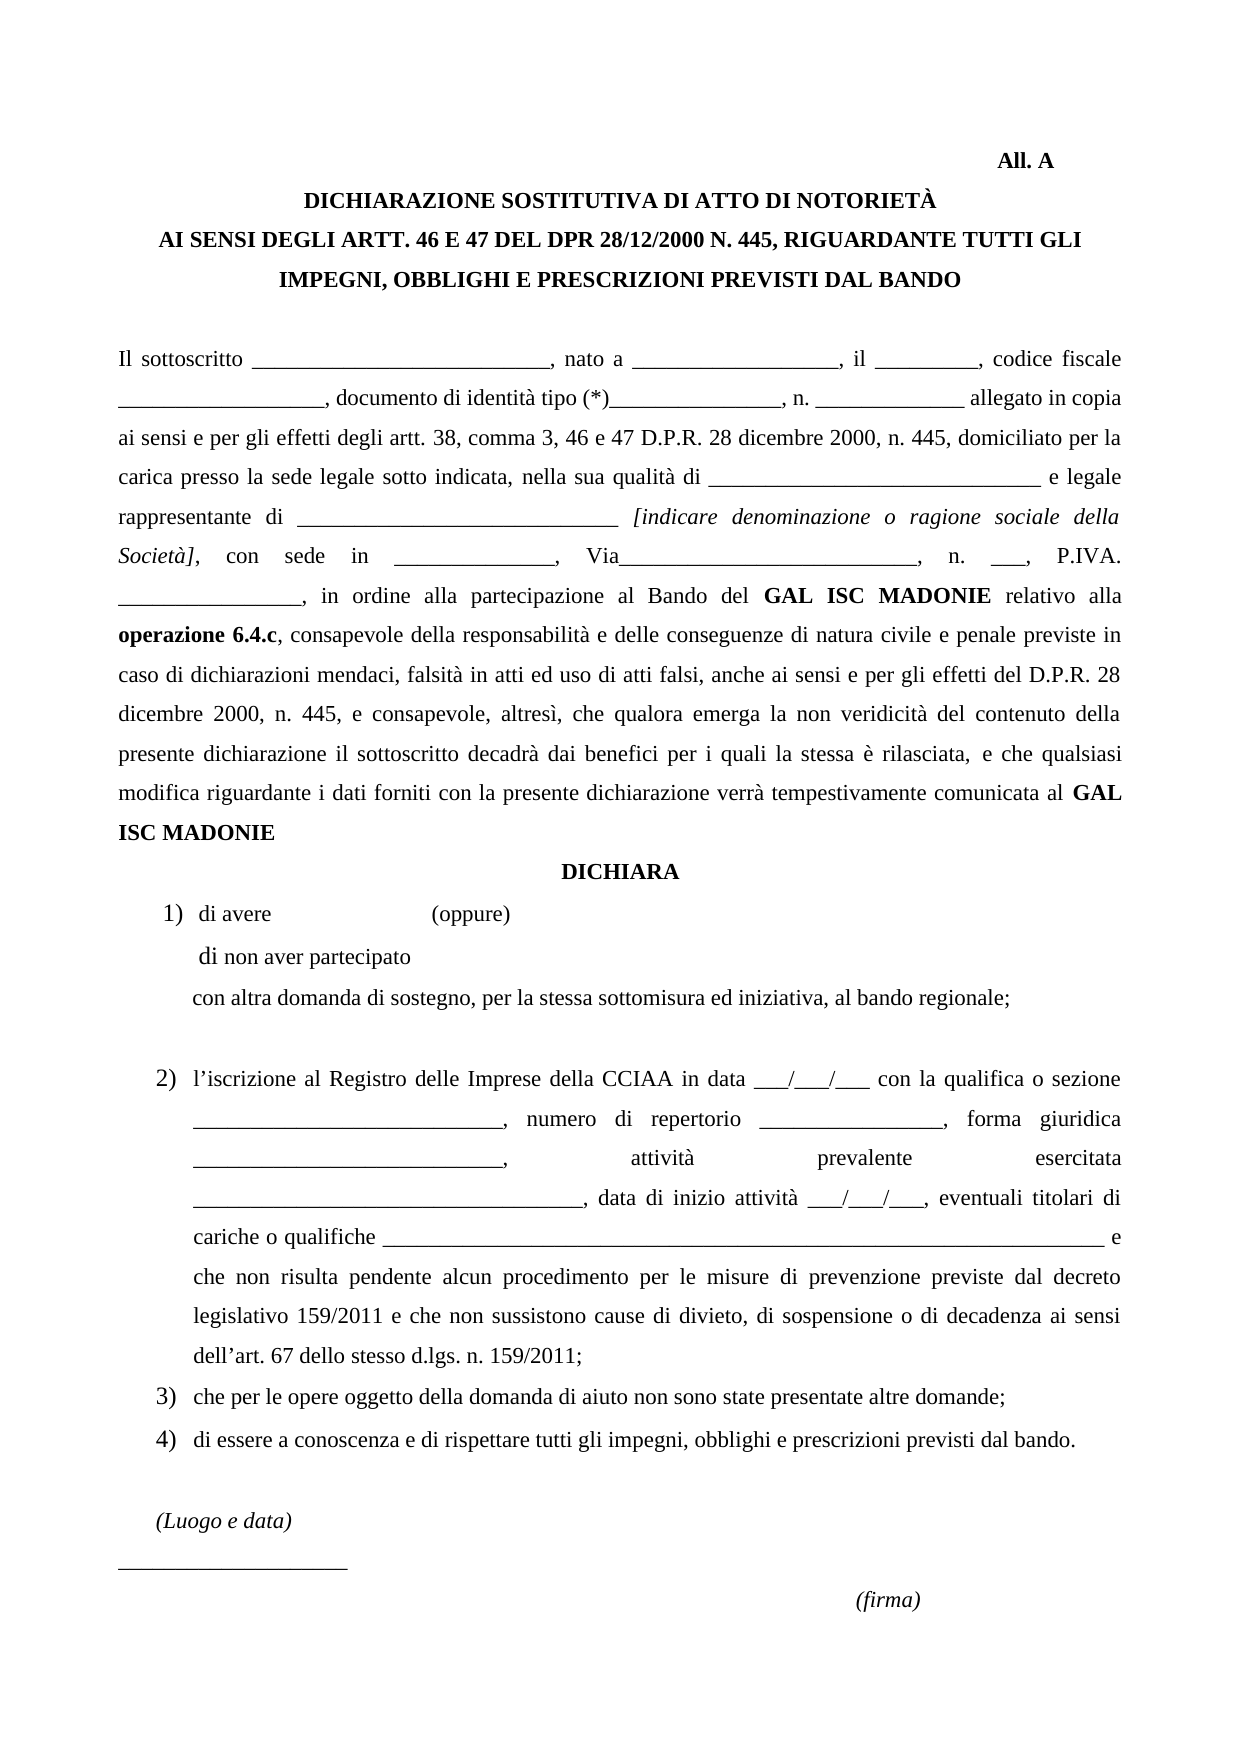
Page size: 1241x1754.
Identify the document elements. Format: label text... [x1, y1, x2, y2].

text di non aver partecipato [192, 941, 1122, 969]
list l’iscrizione al Registro delle Imprese della CCIAA in data ___/___/___ con la qualifica o sezione ___________________________, numero di repertorio ________________, forma giuridica ___________________________, attività prevalente esercitata __________________________________, data di inizio attività ___/___/___, eventuali titolari di cariche o qualifiche _______________________________________________________________ e che non risulta pendente alcun procedimento per le misure di prevenzione previste dal decreto legislativo 159/2011 e che non sussistono cause di divieto, di sospensione o di decadenza ai sensi dell’art. 67 dello stesso d.lgs. n. 159/2011; [156, 1063, 1122, 1368]
text con altra domanda di sostegno, per la stessa sottomisura ed iniziativa, al bando regionale; [156, 984, 1122, 1010]
text DICHIARAZIONE SOSTITUTIVA DI ATTO DI NOTORIETÀ [118, 187, 1122, 213]
text Il sottoscritto __________________________, nato a __________________, il _________, codice fiscale __________________, documento di identità tipo (*)_______________, n. _____________ allegato in copia ai sensi e per gli effetti degli artt. 38, comma 3, 46 e 47 D.P.R. 28 dicembre 2000, n. 445, domiciliato per la carica presso la sede legale sotto indicata, nella sua qualità di _____________________________ e legale rappresentante di ____________________________ [indicare denominazione o ragione sociale della Società], con sede in ______________, Via__________________________, n. ___, P.IVA. ________________, in ordine alla partecipazione al Bando del GAL ISC MADONIE relativo alla operazione 6.4.c, consapevole della responsabilità e delle conseguenze di natura civile e penale previste in caso di dichiarazioni mendaci, falsità in atti ed uso di atti falsi, anche ai sensi e per gli effetti del D.P.R. 28 dicembre 2000, n. 445, e consapevole, altresì, che qualora emerga la non veridicità del contenuto della presente dichiarazione il sottoscritto decadrà dai benefici per i quali la stessa è rilasciata, e che qualsiasi modifica riguardante i dati forniti con la presente dichiarazione verrà tempestivamente comunicata al GAL ISC MADONIE [118, 345, 1122, 845]
subtitle DICHIARA [118, 858, 1122, 884]
list che per le opere oggetto della domanda di aiuto non sono state presentate altre domande; [156, 1381, 1122, 1410]
text All. A [118, 148, 1122, 174]
text (firma) [782, 1586, 1122, 1612]
text AI SENSI DEGLI ARTT. 46 E 47 DEL DPR 28/12/2000 N. 445, RIGUARDANTE TUTTI GLI IMPEGNI, OBBLIGHI E PRESCRIZIONI PREVISTI DAL BANDO [118, 227, 1122, 292]
text (Luogo e data) [118, 1507, 1122, 1533]
list di avere (oppure) [162, 898, 1122, 926]
text ____________________ [118, 1546, 1122, 1573]
list di essere a conoscenza e di rispettare tutti gli impegni, obblighi e prescrizioni previsti dal bando. [156, 1424, 1122, 1453]
